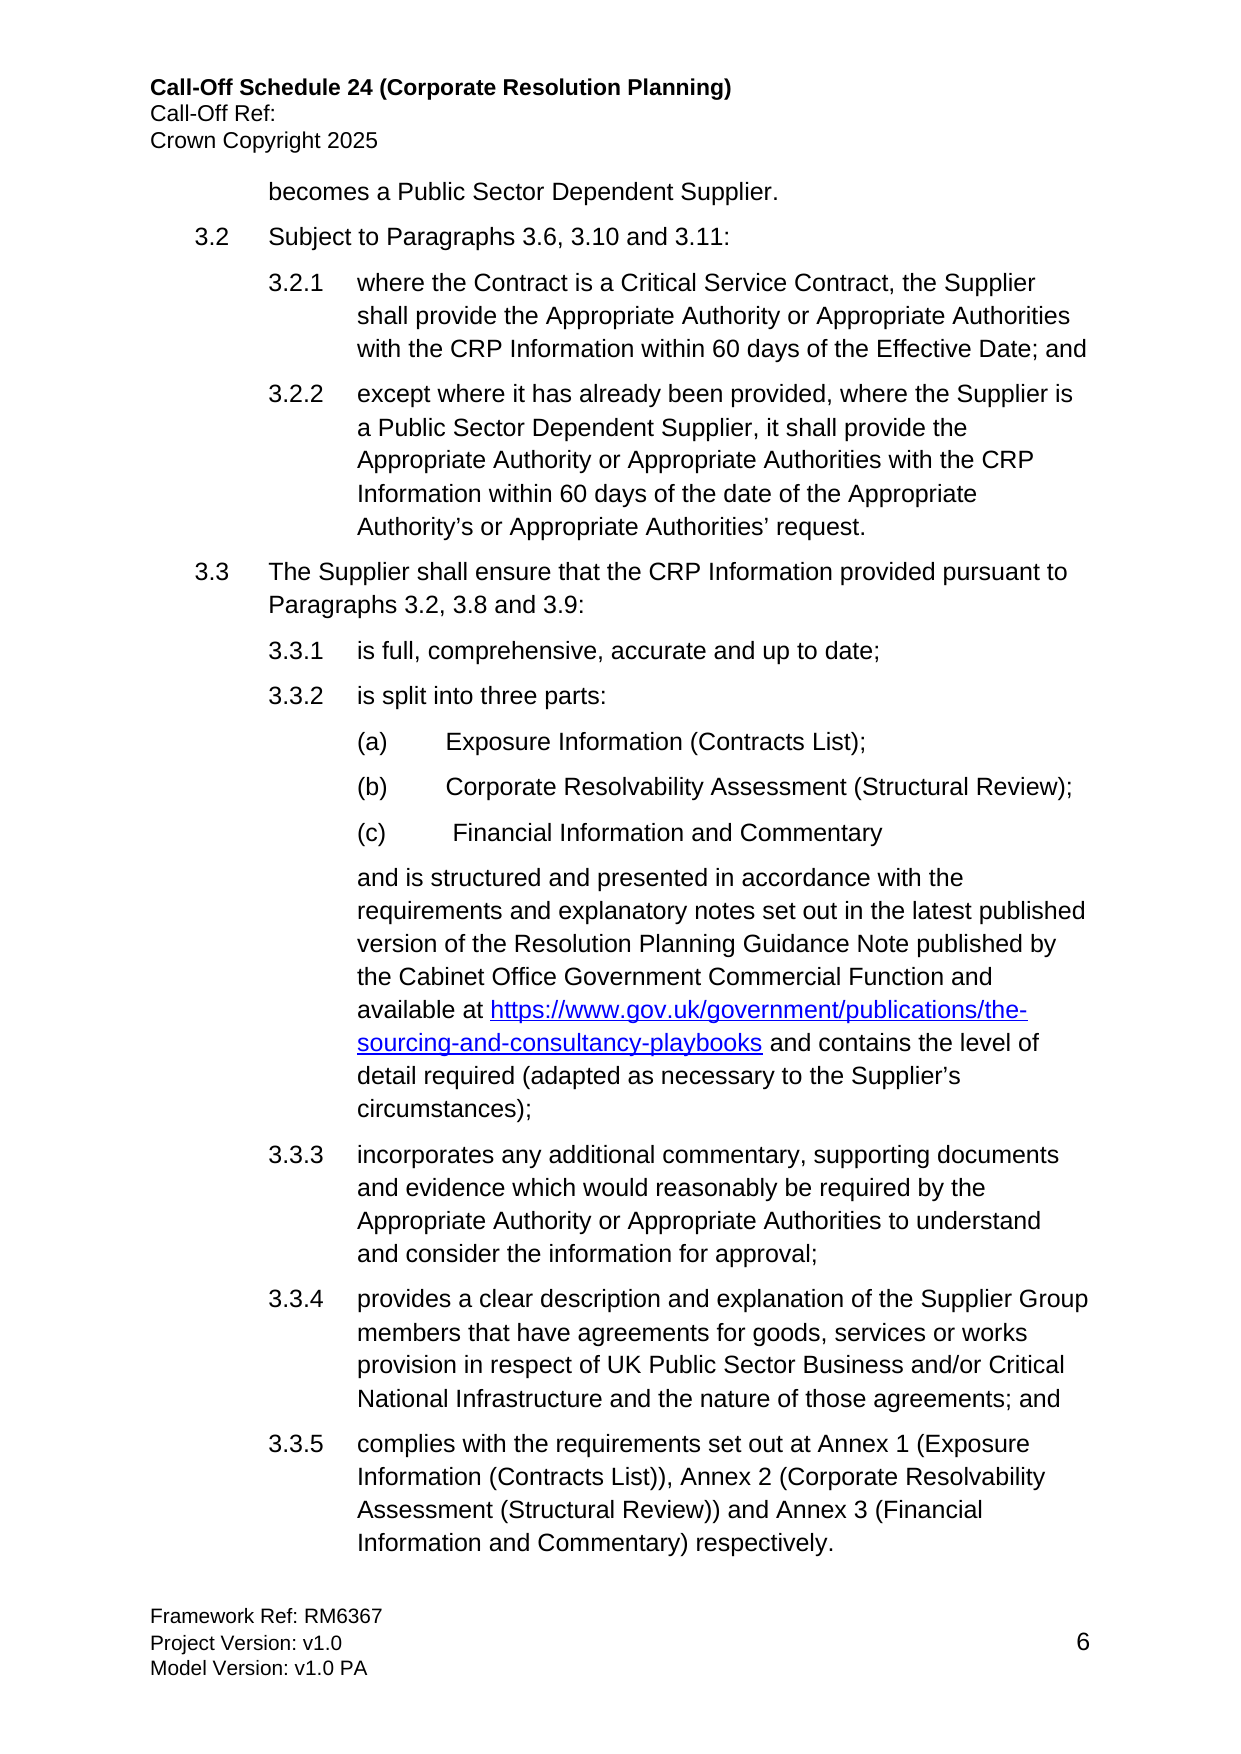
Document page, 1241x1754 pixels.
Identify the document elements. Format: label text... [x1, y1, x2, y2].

list provides a clear description and explanation of the Supplier Group members that have agreements for goods, services or works provision in respect of UK Public Sector Business and/or Critical National Infrastructure and the nature of those agreements; and [268, 1284, 1090, 1412]
text and is structured and presented in accordance with the requirements and explanatory notes set out in the latest published version of the Resolution Planning Guidance Note published by the Cabinet Office Government Commercial Function and available at https://www.gov.uk/government/publications/the-sourcing-and-consultancy-playbooks and contains the level of detail required (adapted as necessary to the Supplier’s circumstances); [357, 863, 1090, 1123]
list except where it has already been provided, where the Supplier is a Public Sector Dependent Supplier, it shall provide the Appropriate Authority or Appropriate Authorities with the CRP Information within 60 days of the date of the Appropriate Authority’s or Appropriate Authorities’ request. [268, 379, 1090, 540]
list Exposure Information (Contracts List); [357, 727, 1090, 755]
list incorporates any additional commentary, supporting documents and evidence which would reasonably be required by the Appropriate Authority or Appropriate Authorities to understand and consider the information for approval; [268, 1140, 1090, 1268]
list Corporate Resolvability Assessment (Structural Review); [357, 772, 1090, 801]
list is split into three parts: [268, 681, 1090, 710]
list The Supplier shall ensure that the CRP Information provided pursuant to Paragraphs 3.2, 3.8 and 3.9: [194, 557, 1090, 619]
list Financial Information and Commentary [357, 818, 1090, 846]
list complies with the requirements set out at Annex 1 (Exposure Information (Contracts List)), Annex 2 (Corporate Resolvability Assessment (Structural Review)) and Annex 3 (Financial Information and Commentary) respectively. [268, 1429, 1090, 1557]
list where the Contract is a Critical Service Contract, the Supplier shall provide the Appropriate Authority or Appropriate Authorities with the CRP Information within 60 days of the Effective Date; and [268, 268, 1090, 363]
list is full, comprehensive, accurate and up to date; [268, 636, 1090, 664]
list Subject to Paragraphs 3.6, 3.10 and 3.11: [194, 222, 1090, 251]
list becomes a Public Sector Dependent Supplier. [194, 177, 1090, 206]
